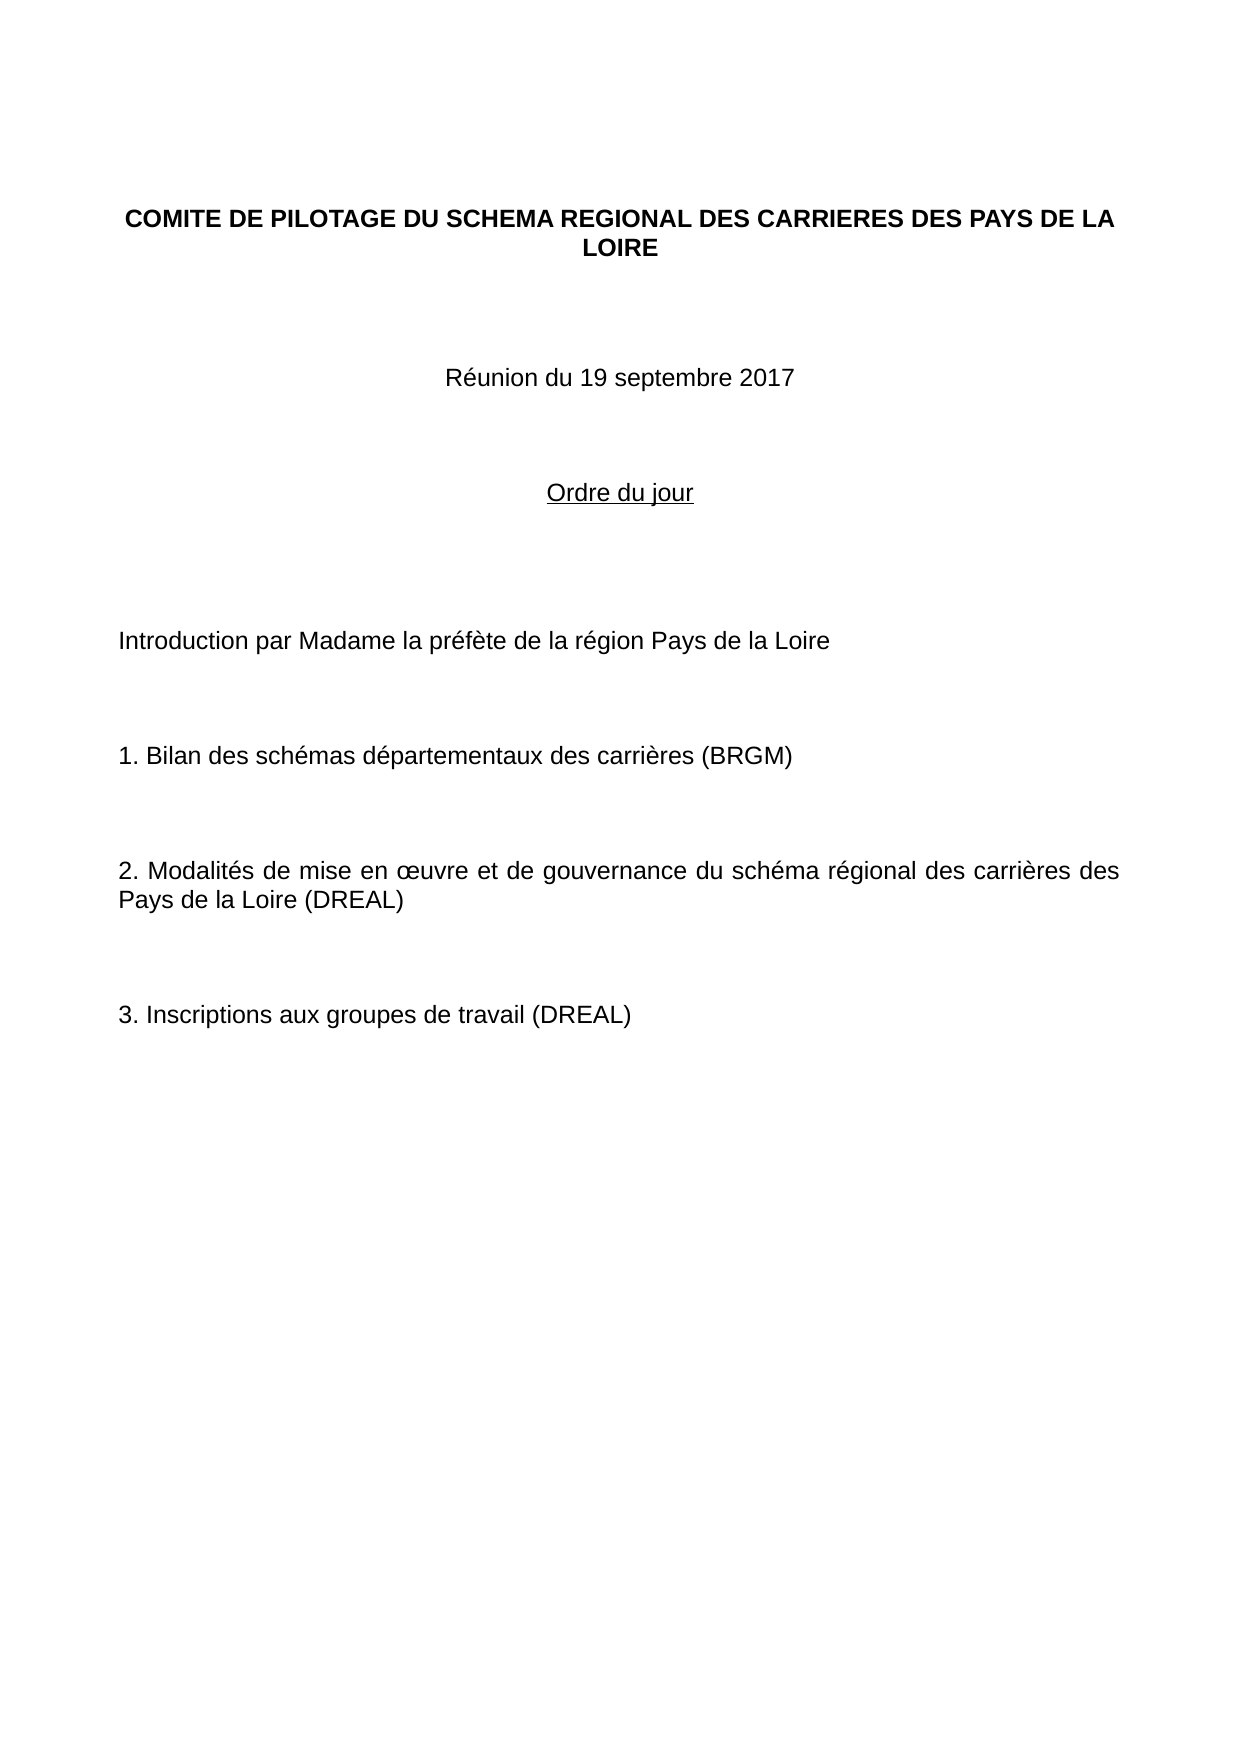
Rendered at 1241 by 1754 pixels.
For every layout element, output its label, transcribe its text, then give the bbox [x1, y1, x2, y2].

text 2. Modalités de mise en œuvre et de gouvernance du schéma régional des carrières des Pays de la Loire (DREAL) [118, 856, 1122, 913]
text 3. Inscriptions aux groupes de travail (DREAL) [118, 1000, 1122, 1028]
text COMITE DE PILOTAGE DU SCHEMA REGIONAL DES CARRIERES DES PAYS DE LA LOIRE [118, 204, 1122, 262]
text Ordre du jour [118, 477, 1122, 506]
text Réunion du 19 septembre 2017 [118, 362, 1122, 391]
text 1. Bilan des schémas départementaux des carrières (BRGM) [118, 741, 1122, 770]
text Introduction par Madame la préfète de la région Pays de la Loire [118, 626, 1122, 655]
